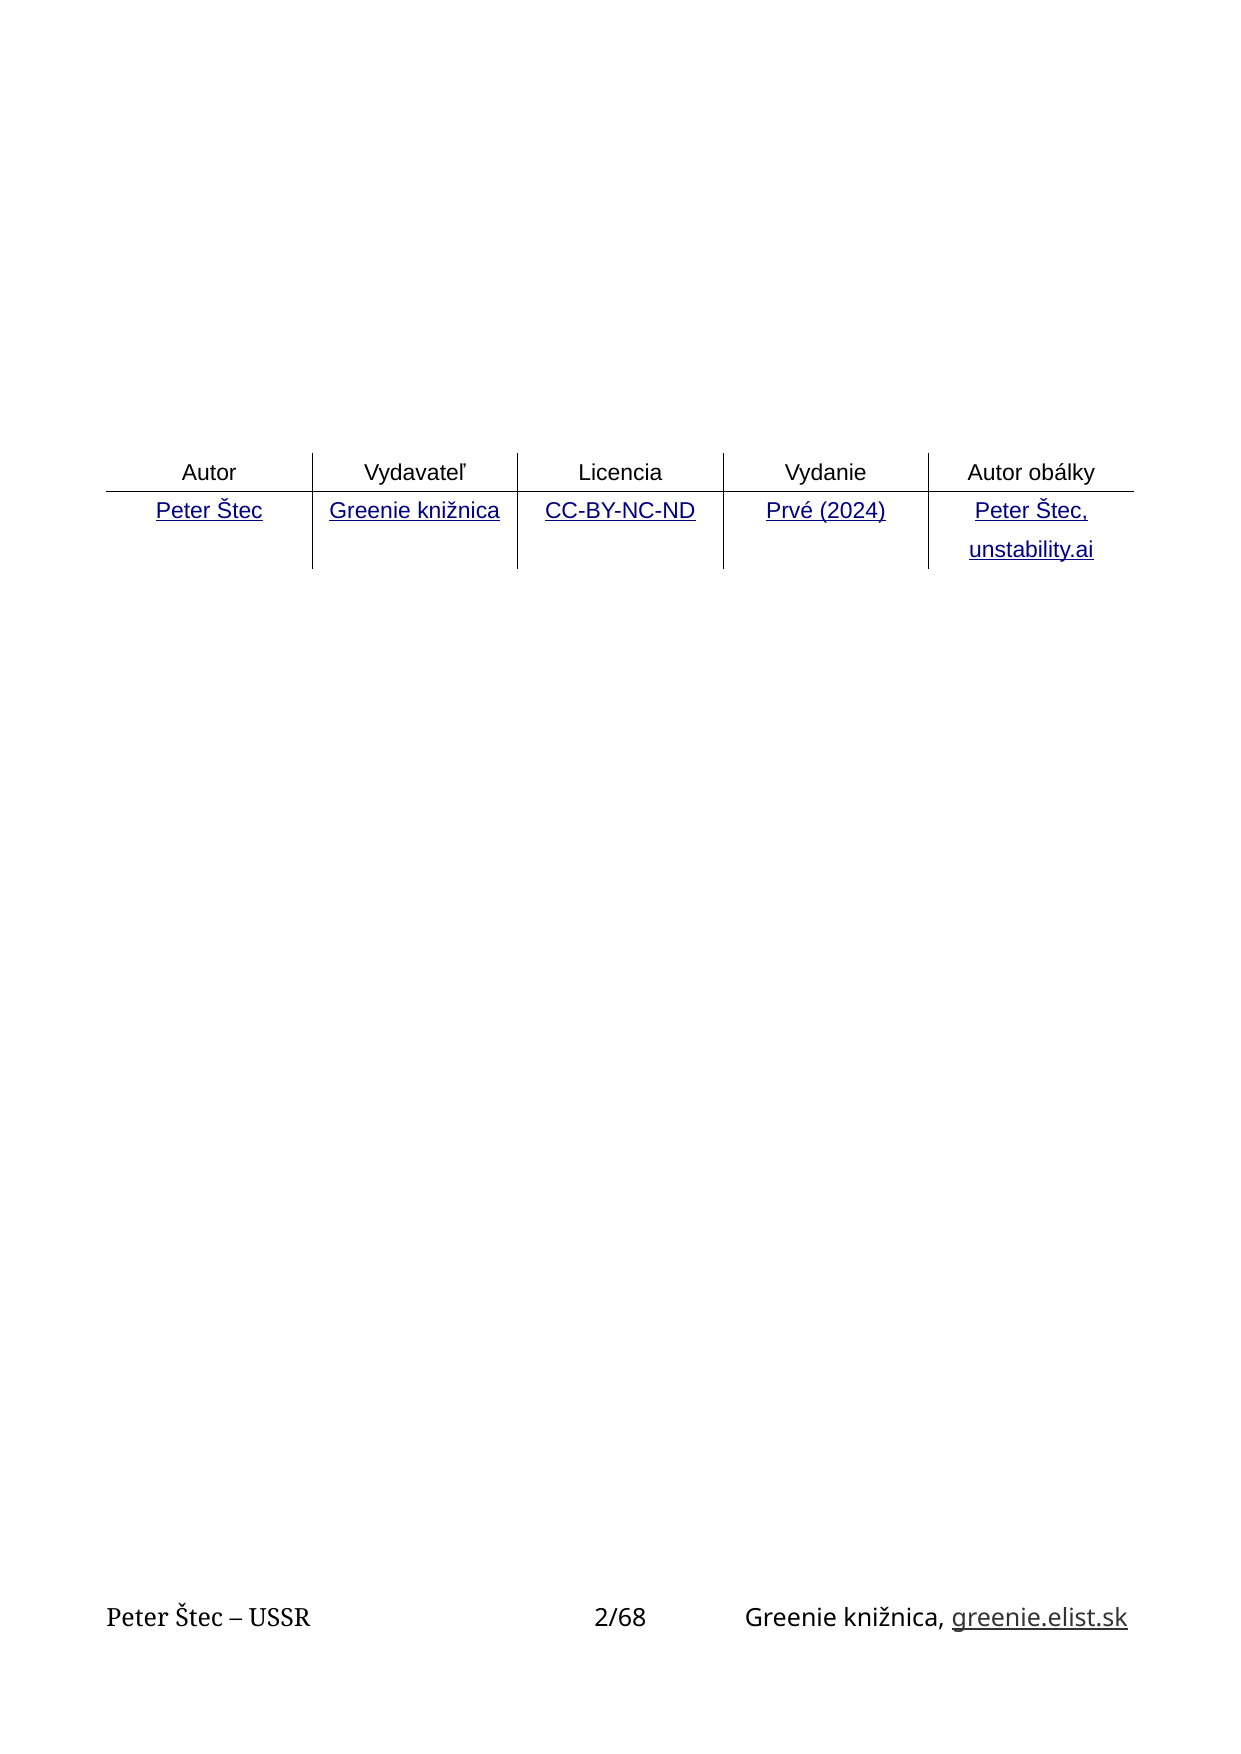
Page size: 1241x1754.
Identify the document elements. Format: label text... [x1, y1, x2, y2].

table_cell Peter Štec [106, 492, 312, 568]
table_header Vydanie [724, 453, 928, 491]
table_cell Prvé (2024) [724, 492, 928, 568]
table_header Licencia [518, 453, 723, 491]
table_header Vydavateľ [313, 453, 517, 491]
table_header Autor [106, 453, 312, 491]
table_cell CC-BY-NC-ND [518, 492, 723, 568]
table_cell Greenie knižnica [313, 492, 517, 568]
table_header Autor obálky [929, 453, 1134, 491]
table_cell Peter Štec, unstability.ai [929, 492, 1134, 568]
